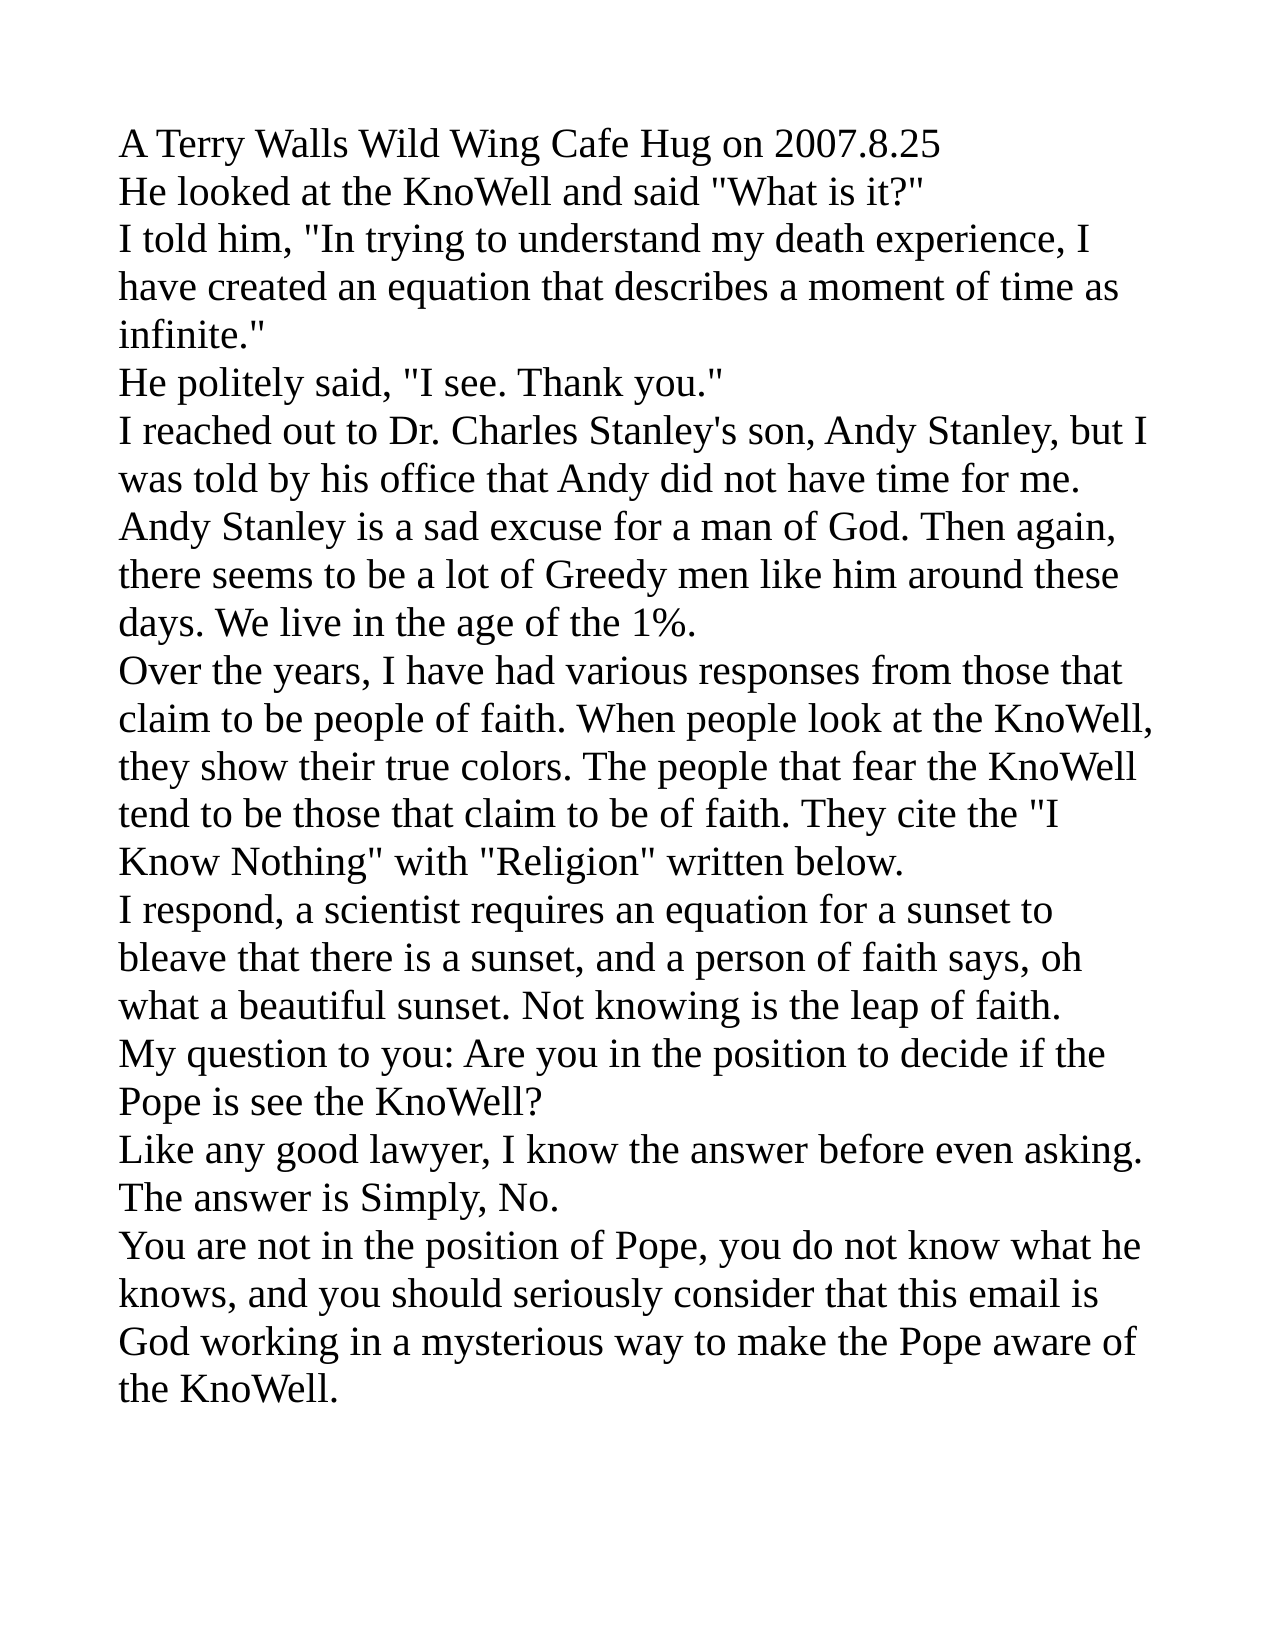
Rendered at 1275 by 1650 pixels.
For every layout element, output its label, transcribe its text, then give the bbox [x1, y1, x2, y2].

text The answer is Simply, No. [118, 1172, 1157, 1220]
text I reached out to Dr. Charles Stanley's son, Andy Stanley, but I was told by his office that Andy did not have time for me. Andy Stanley is a sad excuse for a man of God. Then again, there seems to be a lot of Greedy men like him around these days. We live in the age of the 1%. [118, 406, 1157, 645]
text My question to you: Are you in the position to decide if the Pope is see the KnoWell? [118, 1028, 1157, 1124]
text He politely said, "I see. Thank you." [118, 358, 1157, 406]
text Like any good lawyer, I know the answer before even asking. [118, 1124, 1157, 1172]
text A Terry Walls Wild Wing Cafe Hug on 2007.8.25 [118, 118, 1157, 166]
text You are not in the position of Pope, you do not know what he knows, and you should seriously consider that this email is God working in a mysterious way to make the Pope aware of the KnoWell. [118, 1220, 1157, 1412]
text I respond, a scientist requires an equation for a sunset to bleave that there is a sunset, and a person of faith says, oh what a beautiful sunset. Not knowing is the leap of faith. [118, 885, 1157, 1028]
text Over the years, I have had various responses from those that claim to be people of faith. When people look at the KnoWell, they show their true colors. The people that fear the KnoWell tend to be those that claim to be of faith. They cite the "I Know Nothing" with "Religion" written below. [118, 645, 1157, 885]
text I told him, "In trying to understand my death experience, I have created an equation that describes a moment of time as infinite." [118, 214, 1157, 358]
text He looked at the KnoWell and said "What is it?" [118, 166, 1157, 214]
